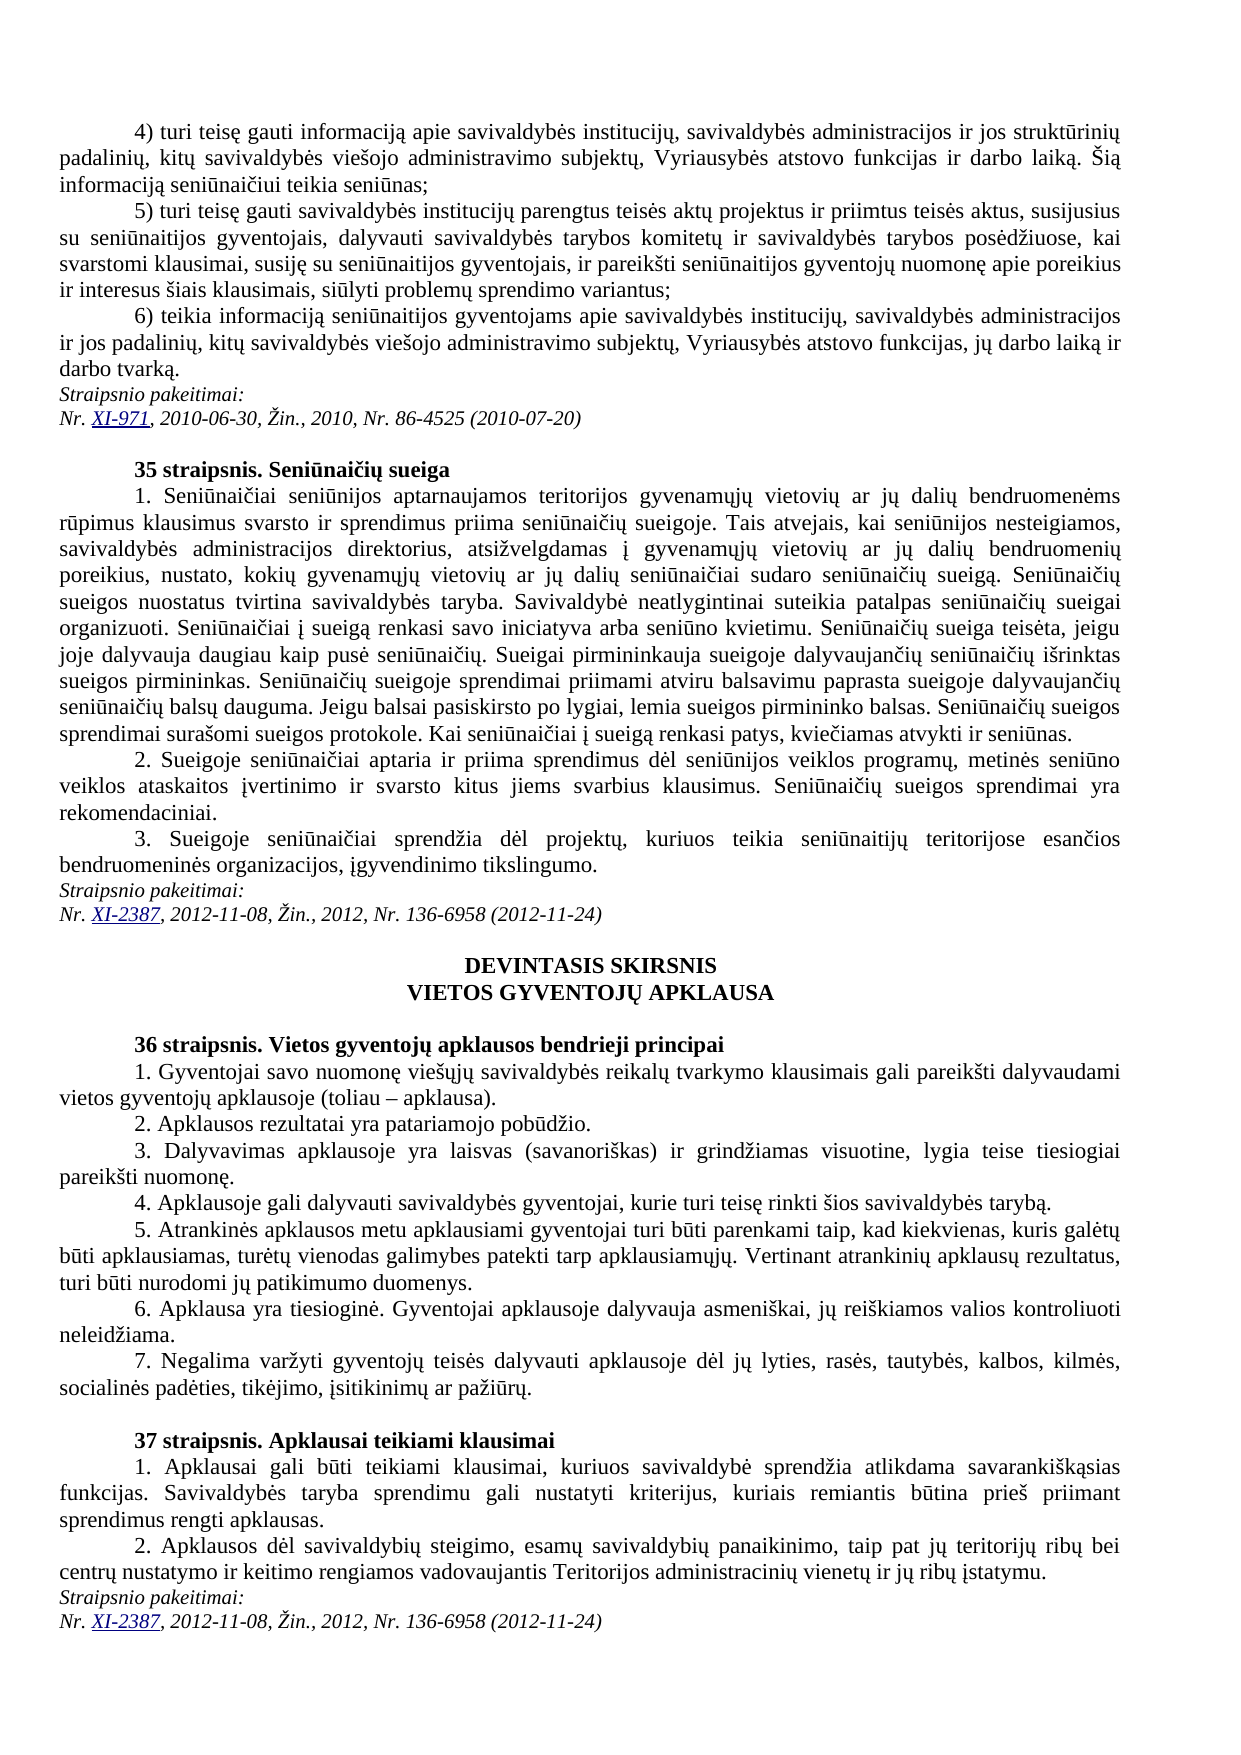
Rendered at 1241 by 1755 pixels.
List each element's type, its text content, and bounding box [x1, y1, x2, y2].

text Nr. XI-971, 2010-06-30, Žin., 2010, Nr. 86-4525 (2010-07-20) [59, 406, 1122, 430]
text 35 straipsnis. Seniūnaičių sueiga [59, 456, 1122, 482]
text 6) teikia informaciją seniūnaitijos gyventojams apie savivaldybės institucijų, savivaldybės administracijos ir jos padalinių, kitų savivaldybės viešojo administravimo subjektų, Vyriausybės atstovo funkcijas, jų darbo laiką ir darbo tvarką. [59, 303, 1122, 382]
text Straipsnio pakeitimai: [59, 878, 1122, 902]
text 2. Apklausos dėl savivaldybių steigimo, esamų savivaldybių panaikinimo, taip pat jų teritorijų ribų bei centrų nustatymo ir keitimo rengiamos vadovaujantis Teritorijos administracinių vienetų ir jų ribų įstatymu. [59, 1532, 1122, 1585]
text Straipsnio pakeitimai: [59, 382, 1122, 406]
text Nr. XI-2387, 2012-11-08, Žin., 2012, Nr. 136-6958 (2012-11-24) [59, 1609, 1122, 1633]
text 1. Apklausai gali būti teikiami klausimai, kuriuos savivaldybė sprendžia atlikdama savarankiškąsias funkcijas. Savivaldybės taryba sprendimu gali nustatyti kriterijus, kuriais remiantis būtina prieš priimant sprendimus rengti apklausas. [59, 1453, 1122, 1532]
text VIETOS GYVENTOJŲ APKLAUSA [59, 979, 1122, 1005]
text 37 straipsnis. Apklausai teikiami klausimai [59, 1427, 1122, 1453]
text Straipsnio pakeitimai: [59, 1585, 1122, 1609]
text 5. Atrankinės apklausos metu apklausiami gyventojai turi būti parenkami taip, kad kiekvienas, kuris galėtų būti apklausiamas, turėtų vienodas galimybes patekti tarp apklausiamųjų. Vertinant atrankinių apklausų rezultatus, turi būti nurodomi jų patikimumo duomenys. [59, 1216, 1122, 1295]
text 5) turi teisę gauti savivaldybės institucijų parengtus teisės aktų projektus ir priimtus teisės aktus, susijusius su seniūnaitijos gyventojais, dalyvauti savivaldybės tarybos komitetų ir savivaldybės tarybos posėdžiuose, kai svarstomi klausimai, susiję su seniūnaitijos gyventojais, ir pareikšti seniūnaitijos gyventojų nuomonę apie poreikius ir interesus šiais klausimais, siūlyti problemų sprendimo variantus; [59, 197, 1122, 303]
text 4. Apklausoje gali dalyvauti savivaldybės gyventojai, kurie turi teisę rinkti šios savivaldybės tarybą. [59, 1189, 1122, 1216]
text 1. Gyventojai savo nuomonę viešųjų savivaldybės reikalų tvarkymo klausimais gali pareikšti dalyvaudami vietos gyventojų apklausoje (toliau – apklausa). [59, 1058, 1122, 1110]
text 2. Sueigoje seniūnaičiai aptaria ir priima sprendimus dėl seniūnijos veiklos programų, metinės seniūno veiklos ataskaitos įvertinimo ir svarsto kitus jiems svarbius klausimus. Seniūnaičių sueigos sprendimai yra rekomendaciniai. [59, 746, 1122, 825]
text 7. Negalima varžyti gyventojų teisės dalyvauti apklausoje dėl jų lyties, rasės, tautybės, kalbos, kilmės, socialinės padėties, tikėjimo, įsitikinimų ar pažiūrų. [59, 1348, 1122, 1400]
text 4) turi teisę gauti informaciją apie savivaldybės institucijų, savivaldybės administracijos ir jos struktūrinių padalinių, kitų savivaldybės viešojo administravimo subjektų, Vyriausybės atstovo funkcijas ir darbo laiką. Šią informaciją seniūnaičiui teikia seniūnas; [59, 118, 1122, 197]
text 3. Dalyvavimas apklausoje yra laisvas (savanoriškas) ir grindžiamas visuotine, lygia teise tiesiogiai pareikšti nuomonę. [59, 1137, 1122, 1189]
text 1. Seniūnaičiai seniūnijos aptarnaujamos teritorijos gyvenamųjų vietovių ar jų dalių bendruomenėms rūpimus klausimus svarsto ir sprendimus priima seniūnaičių sueigoje. Tais atvejais, kai seniūnijos nesteigiamos, savivaldybės administracijos direktorius, atsižvelgdamas į gyvenamųjų vietovių ar jų dalių bendruomenių poreikius, nustato, kokių gyvenamųjų vietovių ar jų dalių seniūnaičiai sudaro seniūnaičių sueigą. Seniūnaičių sueigos nuostatus tvirtina savivaldybės taryba. Savivaldybė neatlygintinai suteikia patalpas seniūnaičių sueigai organizuoti. Seniūnaičiai į sueigą renkasi savo iniciatyva arba seniūno kvietimu. Seniūnaičių sueiga teisėta, jeigu joje dalyvauja daugiau kaip pusė seniūnaičių. Sueigai pirmininkauja sueigoje dalyvaujančių seniūnaičių išrinktas sueigos pirmininkas. Seniūnaičių sueigoje sprendimai priimami atviru balsavimu paprasta sueigoje dalyvaujančių seniūnaičių balsų dauguma. Jeigu balsai pasiskirsto po lygiai, lemia sueigos pirmininko balsas. Seniūnaičių sueigos sprendimai surašomi sueigos protokole. Kai seniūnaičiai į sueigą renkasi patys, kviečiamas atvykti ir seniūnas. [59, 482, 1122, 746]
text 2. Apklausos rezultatai yra patariamojo pobūdžio. [59, 1110, 1122, 1137]
text DEVINTASIS SKIRSNIS [59, 952, 1122, 979]
text 6. Apklausa yra tiesioginė. Gyventojai apklausoje dalyvauja asmeniškai, jų reiškiamos valios kontroliuoti neleidžiama. [59, 1295, 1122, 1348]
text Nr. XI-2387, 2012-11-08, Žin., 2012, Nr. 136-6958 (2012-11-24) [59, 902, 1122, 926]
text 36 straipsnis. Vietos gyventojų apklausos bendrieji principai [59, 1031, 1122, 1058]
text 3. Sueigoje seniūnaičiai sprendžia dėl projektų, kuriuos teikia seniūnaitijų teritorijose esančios bendruomeninės organizacijos, įgyvendinimo tikslingumo. [59, 825, 1122, 878]
